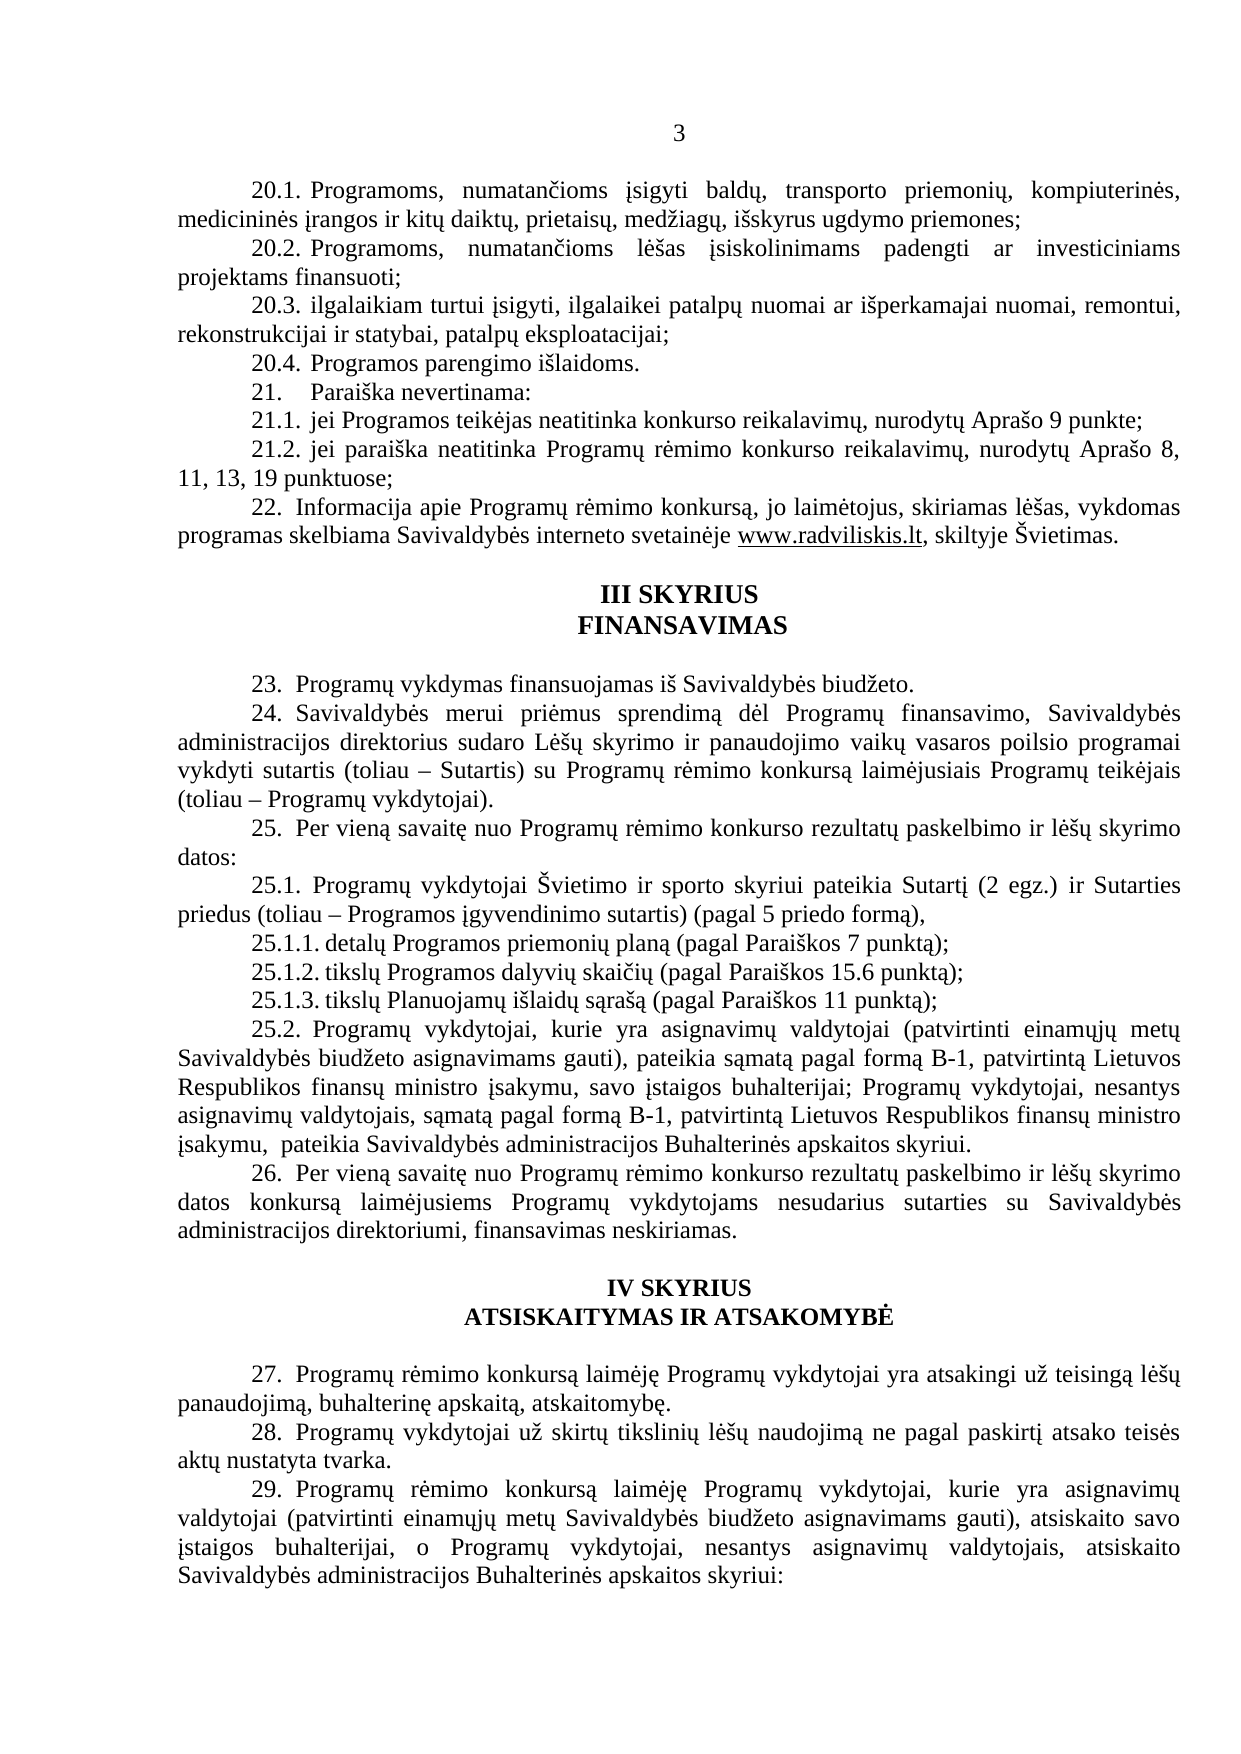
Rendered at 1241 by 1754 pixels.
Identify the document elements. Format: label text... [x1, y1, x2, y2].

text 21. Paraiška nevertinama: [251, 377, 1181, 406]
text 25.1. Programų vykdytojai Švietimo ir sporto skyriui pateikia Sutartį (2 egz.) ir Sutarties priedus (toliau – Programos įgyvendinimo sutartis) (pagal 5 priedo formą), [177, 870, 1181, 928]
text 25.1.2. tikslų Programos dalyvių skaičių (pagal Paraiškos 15.6 punktą); [177, 957, 1181, 985]
text 29. Programų rėmimo konkursą laimėję Programų vykdytojai, kurie yra asignavimų valdytojai (patvirtinti einamųjų metų Savivaldybės biudžeto asignavimams gauti), atsiskaito savo įstaigos buhalterijai, o Programų vykdytojai, nesantys asignavimų valdytojais, atsiskaito Savivaldybės administracijos Buhalterinės apskaitos skyriui: [177, 1474, 1181, 1589]
text 28. Programų vykdytojai už skirtų tikslinių lėšų naudojimą ne pagal paskirtį atsako teisės aktų nustatyta tvarka. [177, 1417, 1181, 1474]
text 25.1.3. tikslų Planuojamų išlaidų sąrašą (pagal Paraiškos 11 punktą); [177, 985, 1181, 1014]
text 24. Savivaldybės merui priėmus sprendimą dėl Programų finansavimo, Savivaldybės administracijos direktorius sudaro Lėšų skyrimo ir panaudojimo vaikų vasaros poilsio programai vykdyti sutartis (toliau – Sutartis) su Programų rėmimo konkursą laimėjusiais Programų teikėjais (toliau – Programų vykdytojai). [177, 698, 1181, 813]
subtitle IV SKYRIUS [177, 1273, 1181, 1302]
text 26. Per vieną savaitę nuo Programų rėmimo konkurso rezultatų paskelbimo ir lėšų skyrimo datos konkursą laimėjusiems Programų vykdytojams nesudarius sutarties su Savivaldybės administracijos direktoriumi, finansavimas neskiriamas. [177, 1158, 1181, 1244]
text 25.1.1. detalų Programos priemonių planą (pagal Paraiškos 7 punktą); [177, 928, 1181, 957]
text 20.3. ilgalaikiam turtui įsigyti, ilgalaikei patalpų nuomai ar išperkamajai nuomai, remontui, rekonstrukcijai ir statybai, patalpų eksploatacijai; [177, 291, 1181, 348]
text 21.1. jei Programos teikėjas neatitinka konkurso reikalavimų, nurodytų Aprašo 9 punkte; [177, 406, 1181, 434]
text 20.4. Programos parengimo išlaidoms. [251, 348, 1181, 377]
text 22. Informacija apie Programų rėmimo konkursą, jo laimėtojus, skiriamas lėšas, vykdomas programas skelbiama Savivaldybės interneto svetainėje www.radviliskis.lt, skiltyje Švietimas. [177, 492, 1181, 549]
text 20.1. Programoms, numatančioms įsigyti baldų, transporto priemonių, kompiuterinės, medicininės įrangos ir kitų daiktų, prietaisų, medžiagų, išskyrus ugdymo priemones; [177, 176, 1181, 233]
text FINANSAVIMAS [177, 609, 1181, 640]
text 25. Per vieną savaitę nuo Programų rėmimo konkurso rezultatų paskelbimo ir lėšų skyrimo datos: [177, 813, 1181, 870]
text 25.2. Programų vykdytojai, kurie yra asignavimų valdytojai (patvirtinti einamųjų metų Savivaldybės biudžeto asignavimams gauti), pateikia sąmatą pagal formą B-1, patvirtintą Lietuvos Respublikos finansų ministro įsakymu, savo įstaigos buhalterijai; Programų vykdytojai, nesantys asignavimų valdytojais, sąmatą pagal formą B-1, patvirtintą Lietuvos Respublikos finansų ministro įsakymu, pateikia Savivaldybės administracijos Buhalterinės apskaitos skyriui. [177, 1014, 1181, 1158]
text 21.2. jei paraiška neatitinka Programų rėmimo konkurso reikalavimų, nurodytų Aprašo 8, 11, 13, 19 punktuose; [177, 434, 1181, 492]
text III SKYRIUS [177, 578, 1181, 609]
text 23. Programų vykdymas finansuojamas iš Savivaldybės biudžeto. [177, 669, 1181, 698]
text 27. Programų rėmimo konkursą laimėję Programų vykdytojai yra atsakingi už teisingą lėšų panaudojimą, buhalterinę apskaitą, atskaitomybę. [177, 1359, 1181, 1417]
text 20.2. Programoms, numatančioms lėšas įsiskolinimams padengti ar investiciniams projektams finansuoti; [177, 233, 1181, 291]
subtitle ATSISKAITYMAS IR ATSAKOMYBĖ [177, 1302, 1181, 1330]
